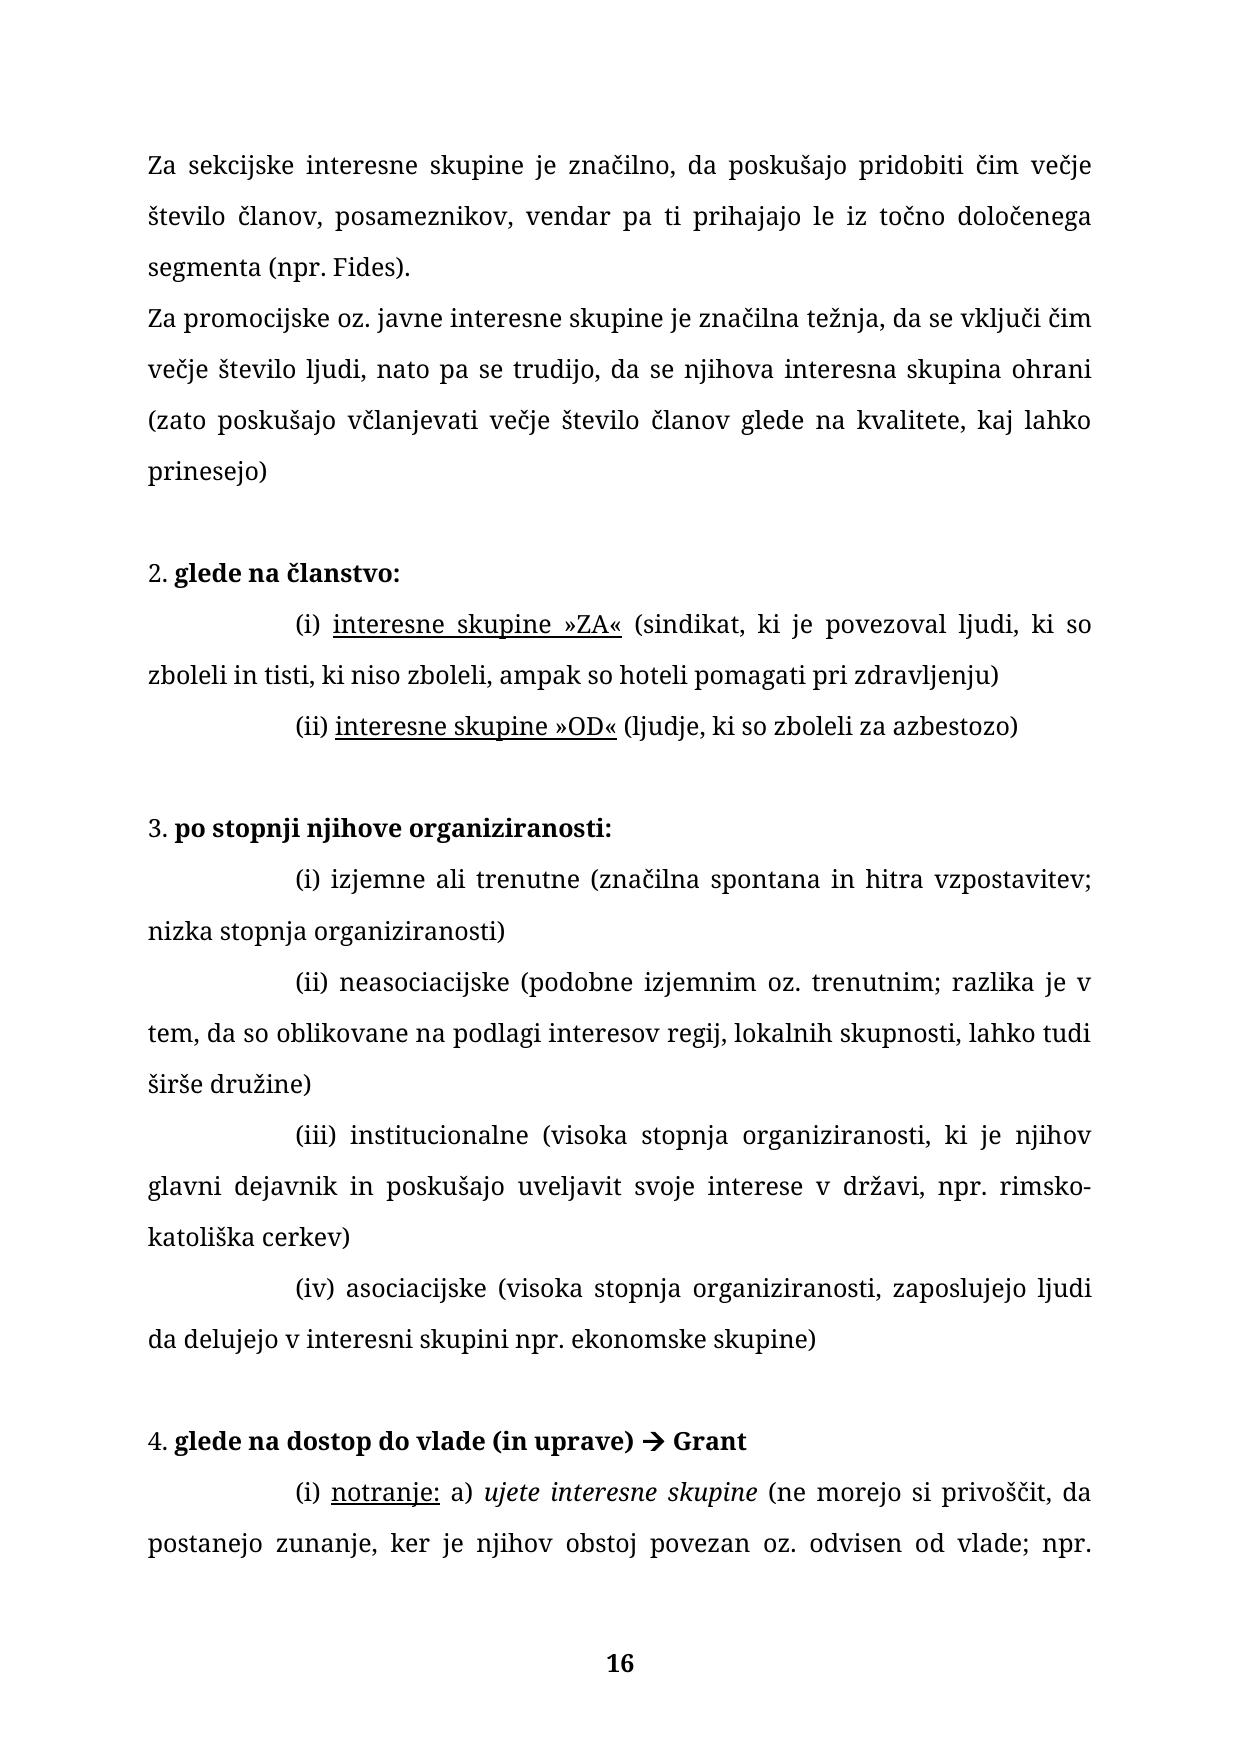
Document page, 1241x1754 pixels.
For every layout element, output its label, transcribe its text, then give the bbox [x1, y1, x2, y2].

text (iv) asociacijske (visoka stopnja organiziranosti, zaposlujejo ljudi da delujejo v interesni skupini npr. ekonomske skupine) [148, 1271, 1093, 1356]
text (i) interesne skupine »ZA« (sindikat, ki je povezoval ljudi, ki so zboleli in tisti, ki niso zboleli, ampak so hoteli pomagati pri zdravljenju) [148, 607, 1093, 692]
text (ii) interesne skupine »OD« (ljudje, ki so zboleli za azbestozo) [148, 709, 1093, 743]
text (iii) institucionalne (visoka stopnja organiziranosti, ki je njihov glavni dejavnik in poskušajo uveljavit svoje interese v državi, npr. rimsko-katoliška cerkev) [148, 1117, 1093, 1253]
text Za promocijske oz. javne interesne skupine je značilna težnja, da se vključi čim večje število ljudi, nato pa se trudijo, da se njihova interesna skupina ohrani (zato poskušajo včlanjevati večje število članov glede na kvalitete, kaj lahko prinesejo) [148, 301, 1093, 488]
text 2. glede na članstvo: [148, 556, 1093, 590]
text 3. po stopnji njihove organiziranosti: [148, 811, 1093, 845]
text (ii) neasociacijske (podobne izjemnim oz. trenutnim; razlika je v tem, da so oblikovane na podlagi interesov regij, lokalnih skupnosti, lahko tudi širše družine) [148, 964, 1093, 1100]
text (i) notranje: a) ujete interesne skupine (ne morejo si privoščit, da postanejo zunanje, ker je njihov obstoj povezan oz. odvisen od vlade; npr. [148, 1475, 1093, 1560]
text Za sekcijske interesne skupine je značilno, da poskušajo pridobiti čim večje število članov, posameznikov, vendar pa ti prihajajo le iz točno določenega segmenta (npr. Fides). [148, 148, 1093, 284]
text (i) izjemne ali trenutne (značilna spontana in hitra vzpostavitev; nizka stopnja organiziranosti) [148, 862, 1093, 947]
text 4. glede na dostop do vlade (in uprave)  Grant [148, 1424, 1093, 1458]
